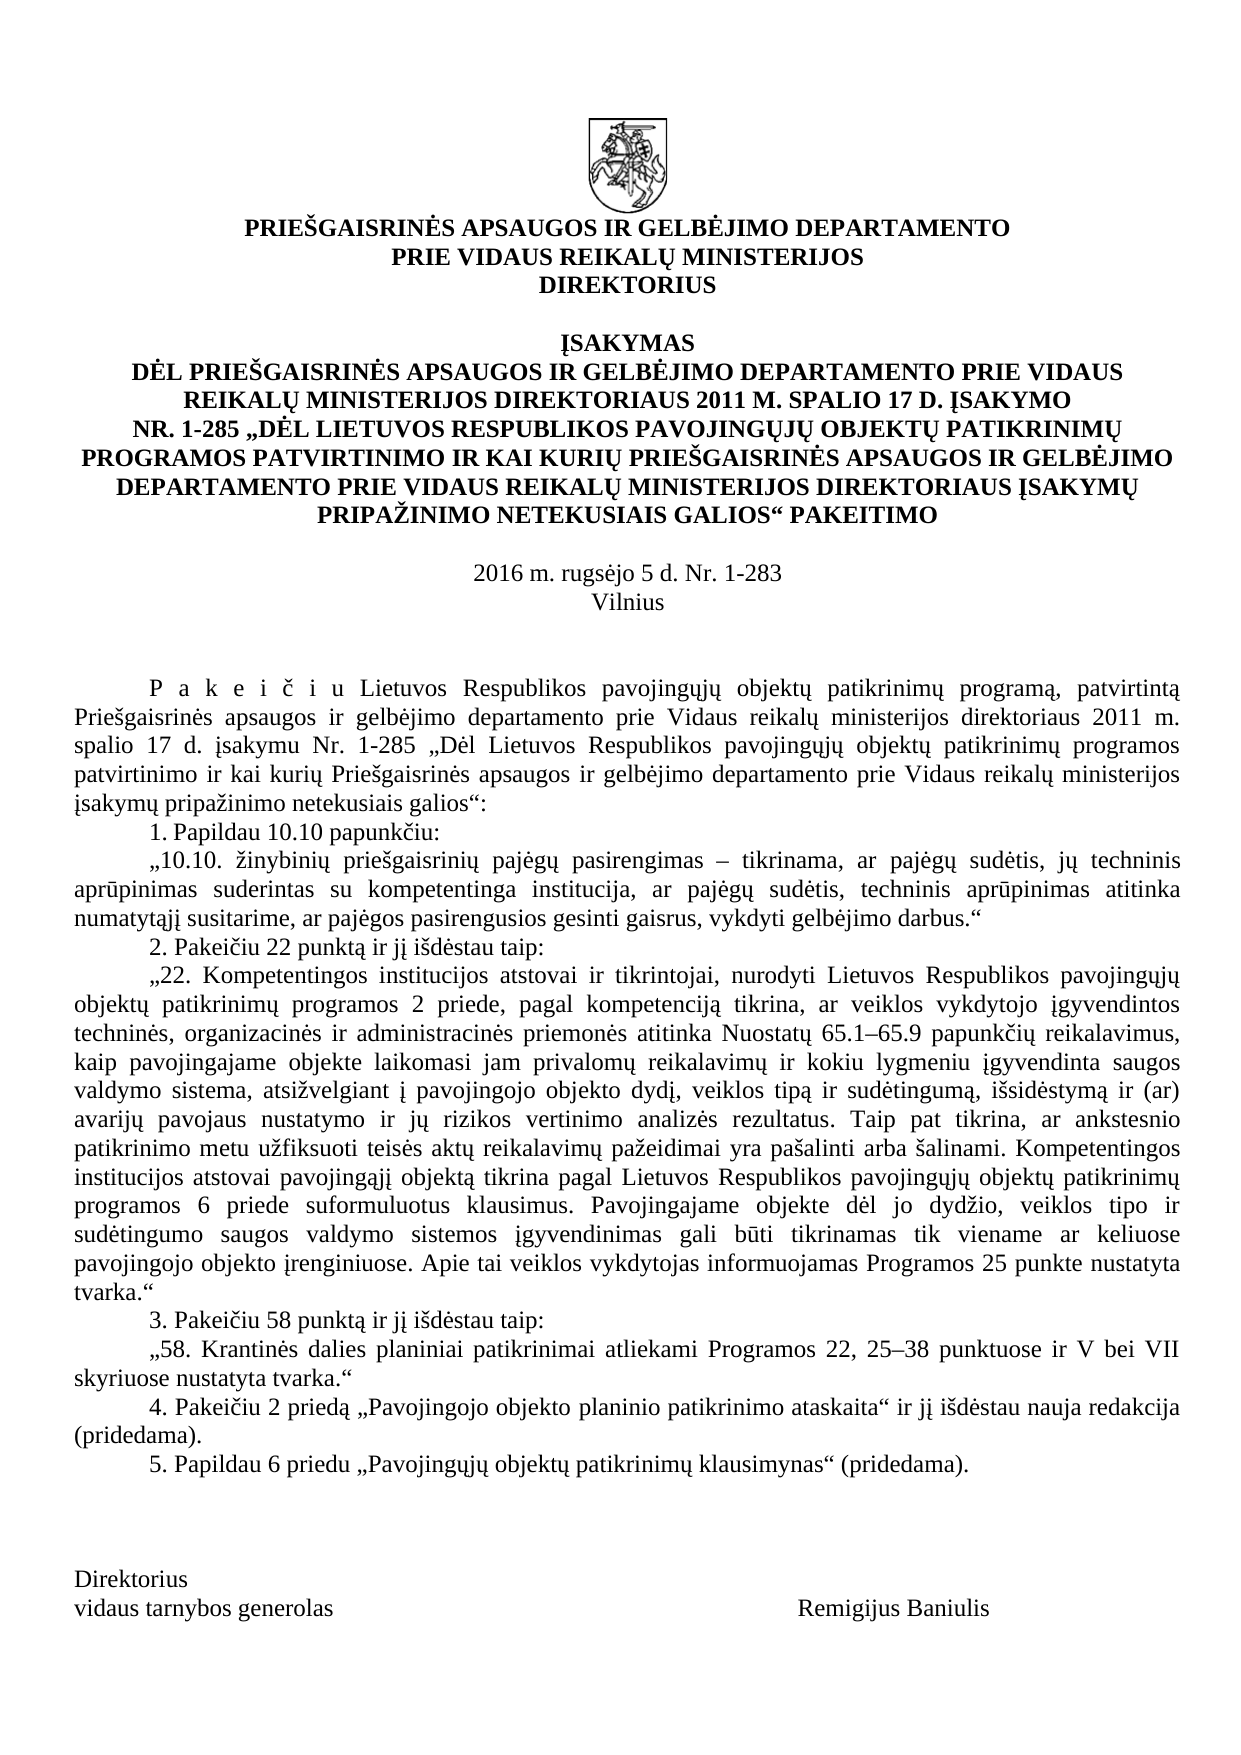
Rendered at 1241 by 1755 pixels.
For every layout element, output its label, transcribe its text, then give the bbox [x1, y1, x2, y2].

text 2016 m. rugsėjo 5 d. Nr. 1-283 [74, 558, 1181, 587]
text DIREKTORIUS [74, 271, 1181, 299]
text PRIEŠGAISRINĖS APSAUGOS IR GELBĖJIMO DEPARTAMENTO [74, 213, 1181, 242]
text Direktorius [74, 1564, 1181, 1593]
text vidaus tarnybos generolas Remigijus Baniulis [74, 1593, 1181, 1622]
text Vilnius [74, 587, 1181, 616]
text „22. Kompetentingos institucijos atstovai ir tikrintojai, nurodyti Lietuvos Respublikos pavojingųjų objektų patikrinimų programos 2 priede, pagal kompetenciją tikrina, ar veiklos vykdytojo įgyvendintos techninės, organizacinės ir administracinės priemonės atitinka Nuostatų 65.1–65.9 papunkčių reikalavimus, kaip pavojingajame objekte laikomasi jam privalomų reikalavimų ir kokiu lygmeniu įgyvendinta saugos valdymo sistema, atsižvelgiant į pavojingojo objekto dydį, veiklos tipą ir sudėtingumą, išsidėstymą ir (ar) avarijų pavojaus nustatymo ir jų rizikos vertinimo analizės rezultatus. Taip pat tikrina, ar ankstesnio patikrinimo metu užfiksuoti teisės aktų reikalavimų pažeidimai yra pašalinti arba šalinami. Kompetentingos institucijos atstovai pavojingąjį objektą tikrina pagal Lietuvos Respublikos pavojingųjų objektų patikrinimų programos 6 priede suformuluotus klausimus. Pavojingajame objekte dėl jo dydžio, veiklos tipo ir sudėtingumo saugos valdymo sistemos įgyvendinimas gali būti tikrinamas tik viename ar keliuose pavojingojo objekto įrenginiuose. Apie tai veiklos vykdytojas informuojamas Programos 25 punkte nustatyta tvarka.“ [74, 961, 1181, 1306]
text PRIE VIDAUS REIKALŲ MINISTERIJOS [74, 242, 1181, 271]
text 1. Papildau 10.10 papunkčiu: [74, 817, 1181, 846]
text „10.10. žinybinių priešgaisrinių pajėgų pasirengimas – tikrinama, ar pajėgų sudėtis, jų techninis aprūpinimas suderintas su kompetentinga institucija, ar pajėgų sudėtis, techninis aprūpinimas atitinka numatytąjį susitarime, ar pajėgos pasirengusios gesinti gaisrus, vykdyti gelbėjimo darbus.“ [74, 846, 1181, 932]
text „58. Krantinės dalies planiniai patikrinimai atliekami Programos 22, 25–38 punktuose ir V bei VII skyriuose nustatyta tvarka.“ [74, 1334, 1181, 1392]
text 4. Pakeičiu 2 priedą „Pavojingojo objekto planinio patikrinimo ataskaita“ ir jį išdėstau nauja redakcija (pridedama). [74, 1392, 1181, 1449]
text DĖL PRIEŠGAISRINĖS APSAUGOS IR GELBĖJIMO DEPARTAMENTO PRIE VIDAUS REIKALŲ MINISTERIJOS DIREKTORIAUS 2011 M. SPALIO 17 D. ĮSAKYMO NR. 1-285 „DĖL LIETUVOS RESPUBLIKOS PAVOJINGŲJŲ OBJEKTŲ PATIKRINIMŲ PROGRAMOS PATVIRTINIMO IR KAI KURIŲ PRIEŠGAISRINĖS APSAUGOS IR GELBĖJIMO DEPARTAMENTO PRIE VIDAUS REIKALŲ MINISTERIJOS DIREKTORIAUS ĮSAKYMŲ PRIPAŽINIMO NETEKUSIAIS GALIOS“ PAKEITIMO [74, 357, 1181, 529]
text ĮSAKYMAS [74, 328, 1181, 357]
text 3. Pakeičiu 58 punktą ir jį išdėstau taip: [74, 1306, 1181, 1334]
text 2. Pakeičiu 22 punktą ir jį išdėstau taip: [74, 932, 1181, 961]
text 5. Papildau 6 priedu „Pavojingųjų objektų patikrinimų klausimynas“ (pridedama). [74, 1449, 1181, 1478]
text P a k e i č i u Lietuvos Respublikos pavojingųjų objektų patikrinimų programą, patvirtintą Priešgaisrinės apsaugos ir gelbėjimo departamento prie Vidaus reikalų ministerijos direktoriaus 2011 m. spalio 17 d. įsakymu Nr. 1-285 „Dėl Lietuvos Respublikos pavojingųjų objektų patikrinimų programos patvirtinimo ir kai kurių Priešgaisrinės apsaugos ir gelbėjimo departamento prie Vidaus reikalų ministerijos įsakymų pripažinimo netekusiais galios“: [74, 673, 1181, 817]
